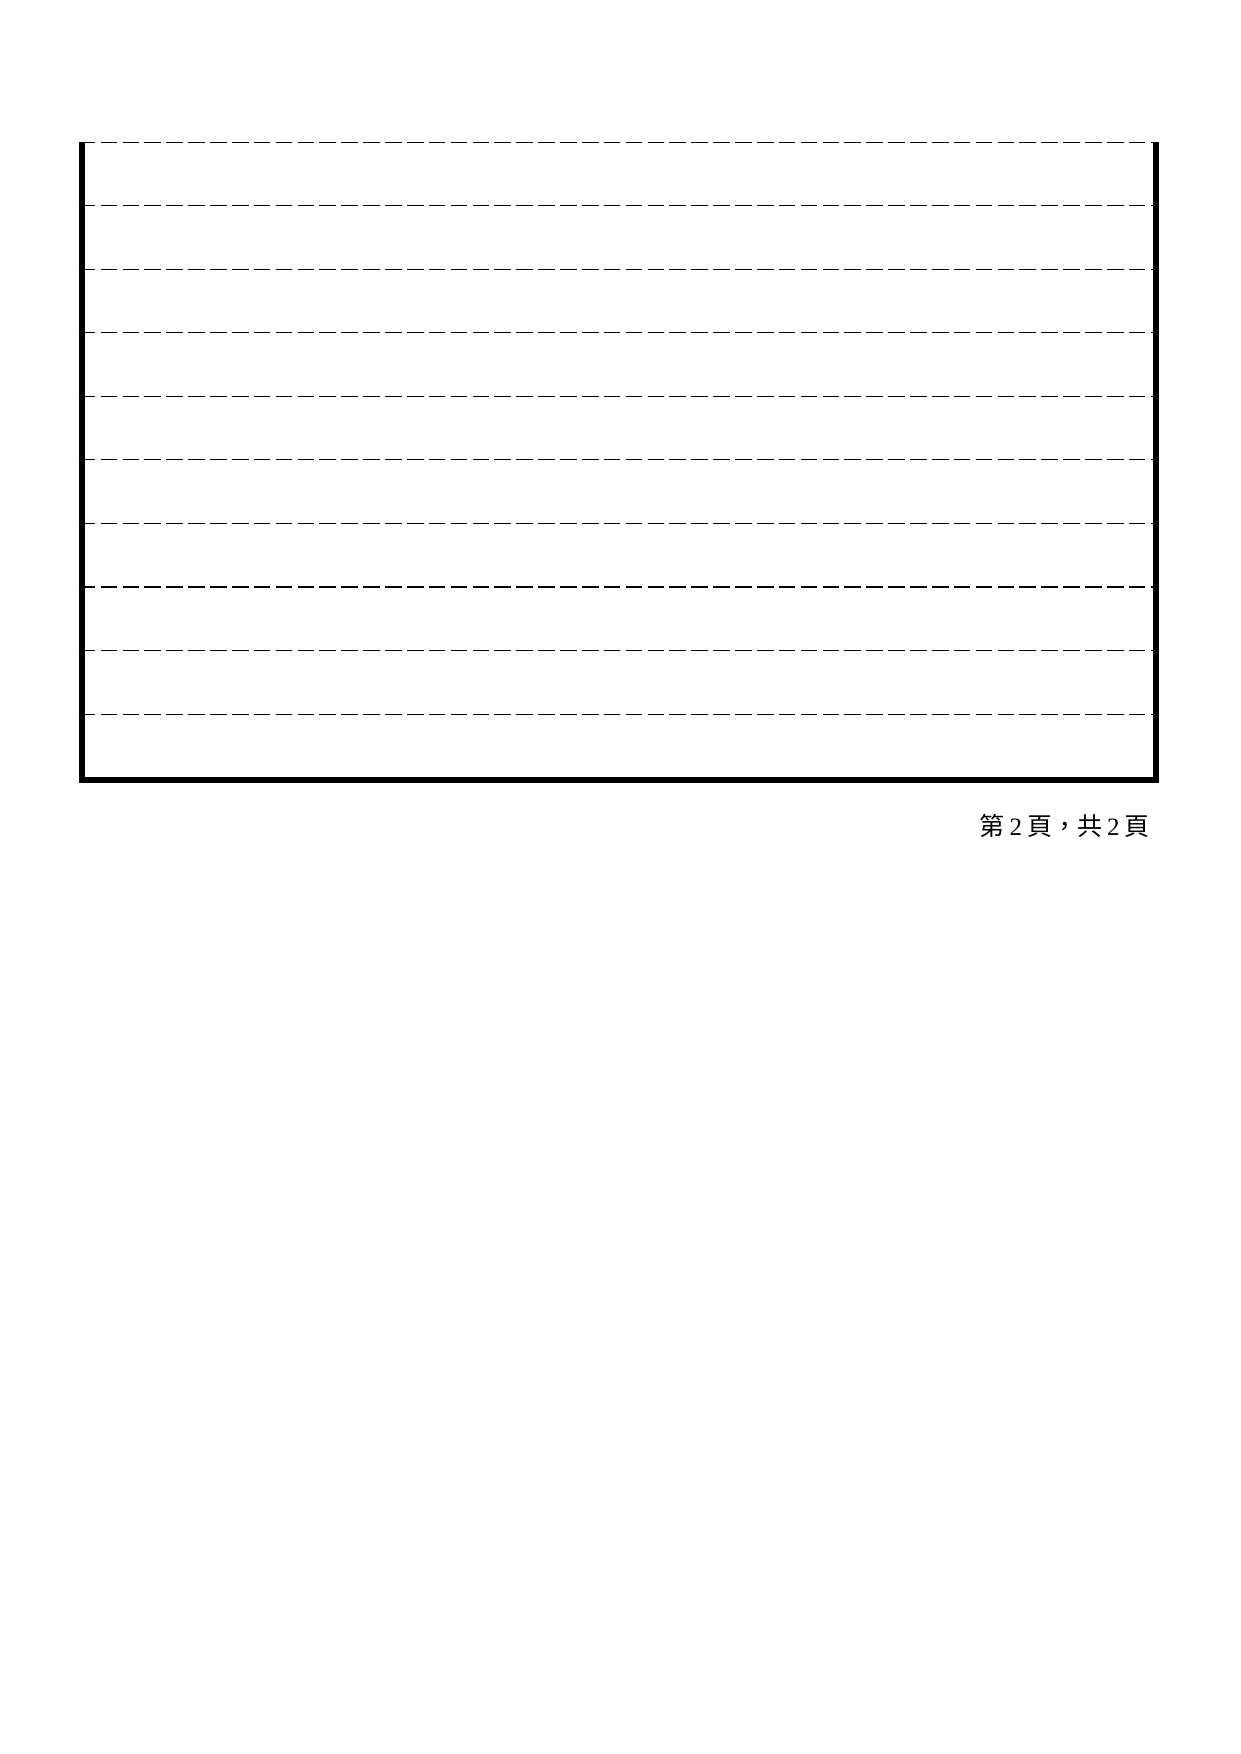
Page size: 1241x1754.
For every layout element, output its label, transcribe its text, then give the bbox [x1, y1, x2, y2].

table_cell [85, 332, 1153, 396]
table_cell [85, 523, 1153, 586]
table_cell [85, 396, 1153, 459]
table_cell [85, 142, 1153, 205]
table_cell [85, 586, 1153, 650]
text 第2頁，共2頁 [89, 783, 1149, 846]
table_cell [85, 714, 1153, 777]
table_cell [85, 269, 1153, 332]
table_cell [85, 205, 1153, 269]
table_cell [85, 650, 1153, 713]
table_cell [85, 459, 1153, 523]
